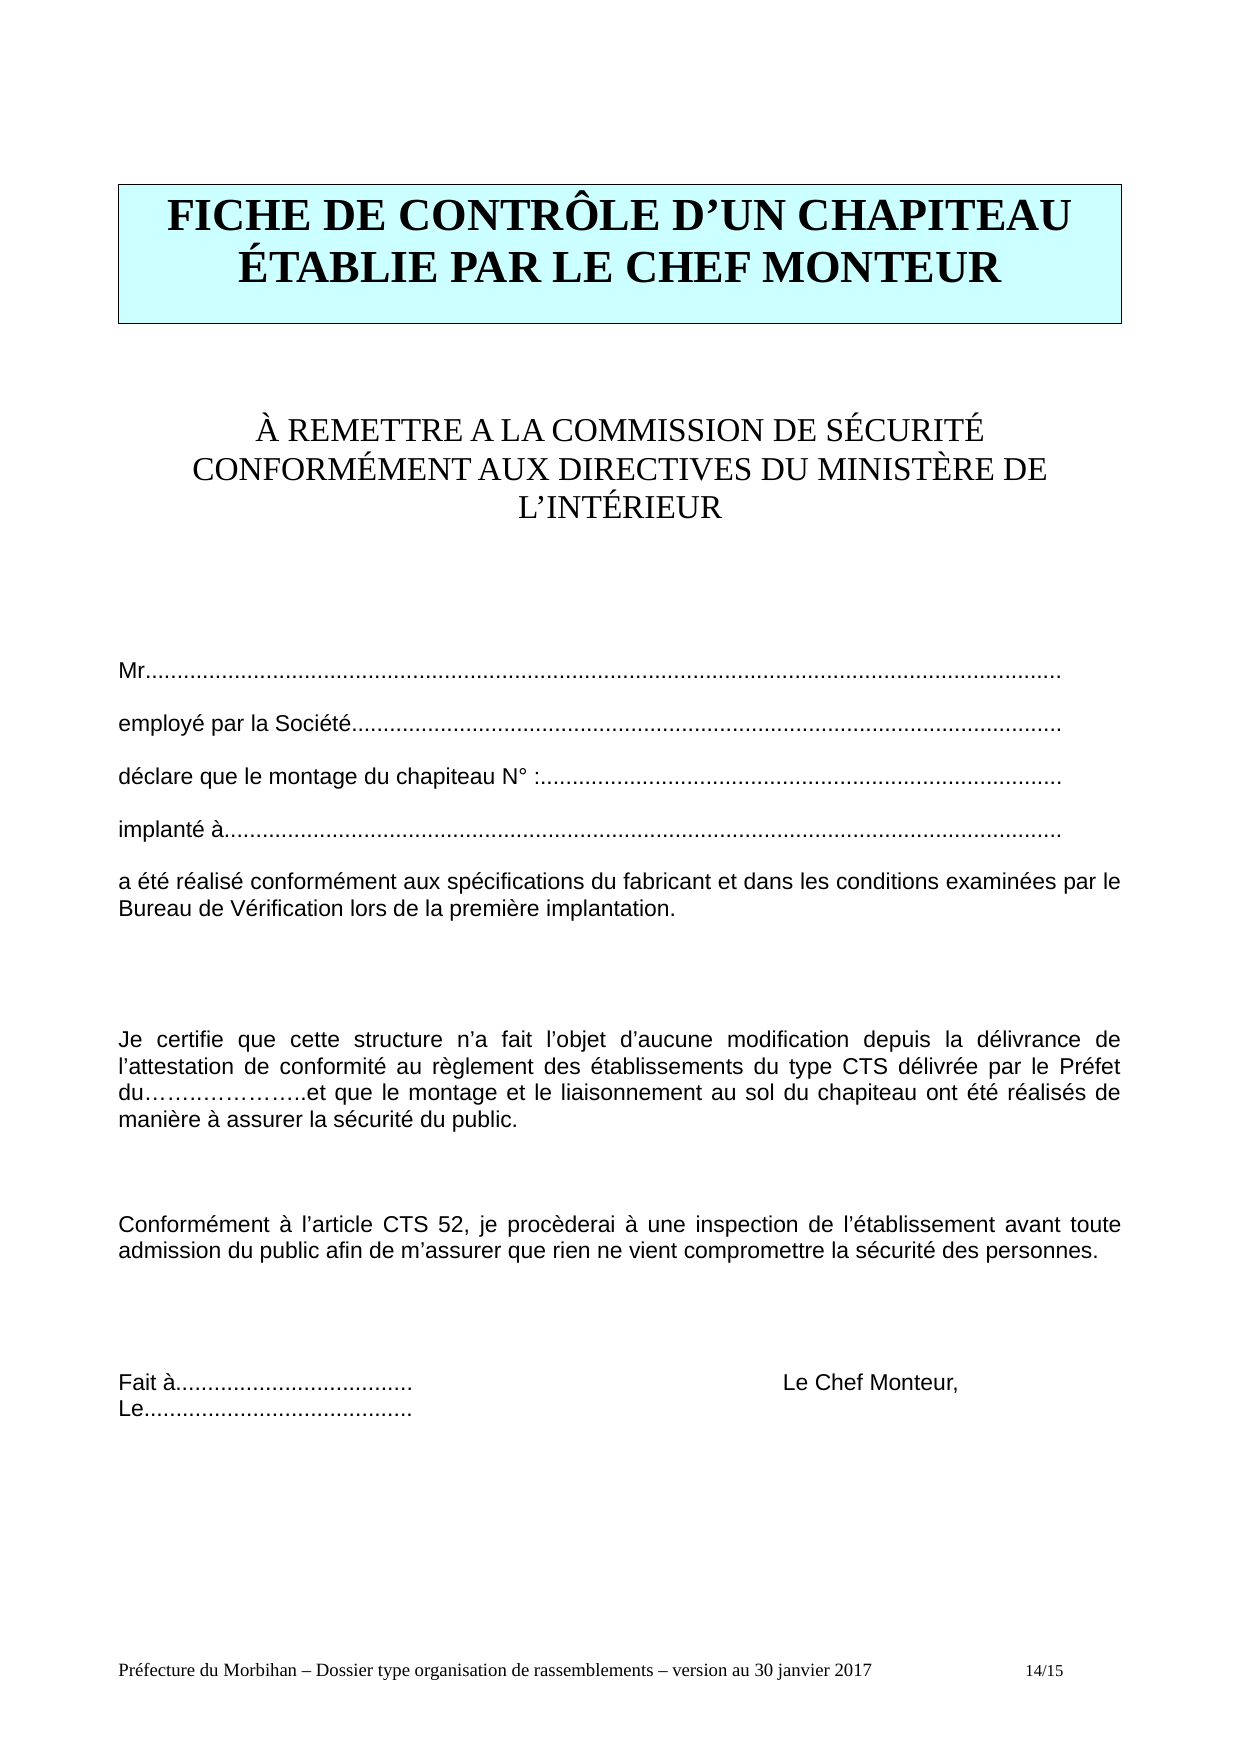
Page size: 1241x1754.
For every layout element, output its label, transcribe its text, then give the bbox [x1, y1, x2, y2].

text Fait à Le Chef Monteur, [118, 1369, 1122, 1395]
text déclare que le montage du chapiteau N° : [118, 763, 1122, 789]
text À REMETTRE A LA COMMISSION DE SÉCURITÉ CONFORMÉMENT AUX DIRECTIVES DU MINISTÈRE DE L’INTÉRIEUR [118, 411, 1122, 526]
text employé par la Société [118, 710, 1122, 737]
text implanté à [118, 816, 1122, 842]
text Mr [118, 657, 1122, 684]
text FICHE DE CONTRÔLE D’UN CHAPITEAU [119, 185, 1121, 237]
text a été réalisé conformément aux spécifications du fabricant et dans les conditions examinées par le Bureau de Vérification lors de la première implantation. [118, 868, 1122, 921]
text Conformément à l’article CTS 52, je procèderai à une inspection de l’établissement avant toute admission du public afin de m’assurer que rien ne vient compromettre la sécurité des personnes. [118, 1211, 1122, 1264]
text Le [118, 1395, 1122, 1422]
text Je certifie que cette structure n’a fait l’objet d’aucune modification depuis la délivrance de l’attestation de conformité au règlement des établissements du type CTS délivrée par le Préfet du……..…………..et que le montage et le liaisonnement au sol du chapiteau ont été réalisés de manière à assurer la sécurité du public. [118, 1026, 1122, 1132]
text ÉTABLIE PAR LE CHEF MONTEUR [119, 237, 1121, 289]
